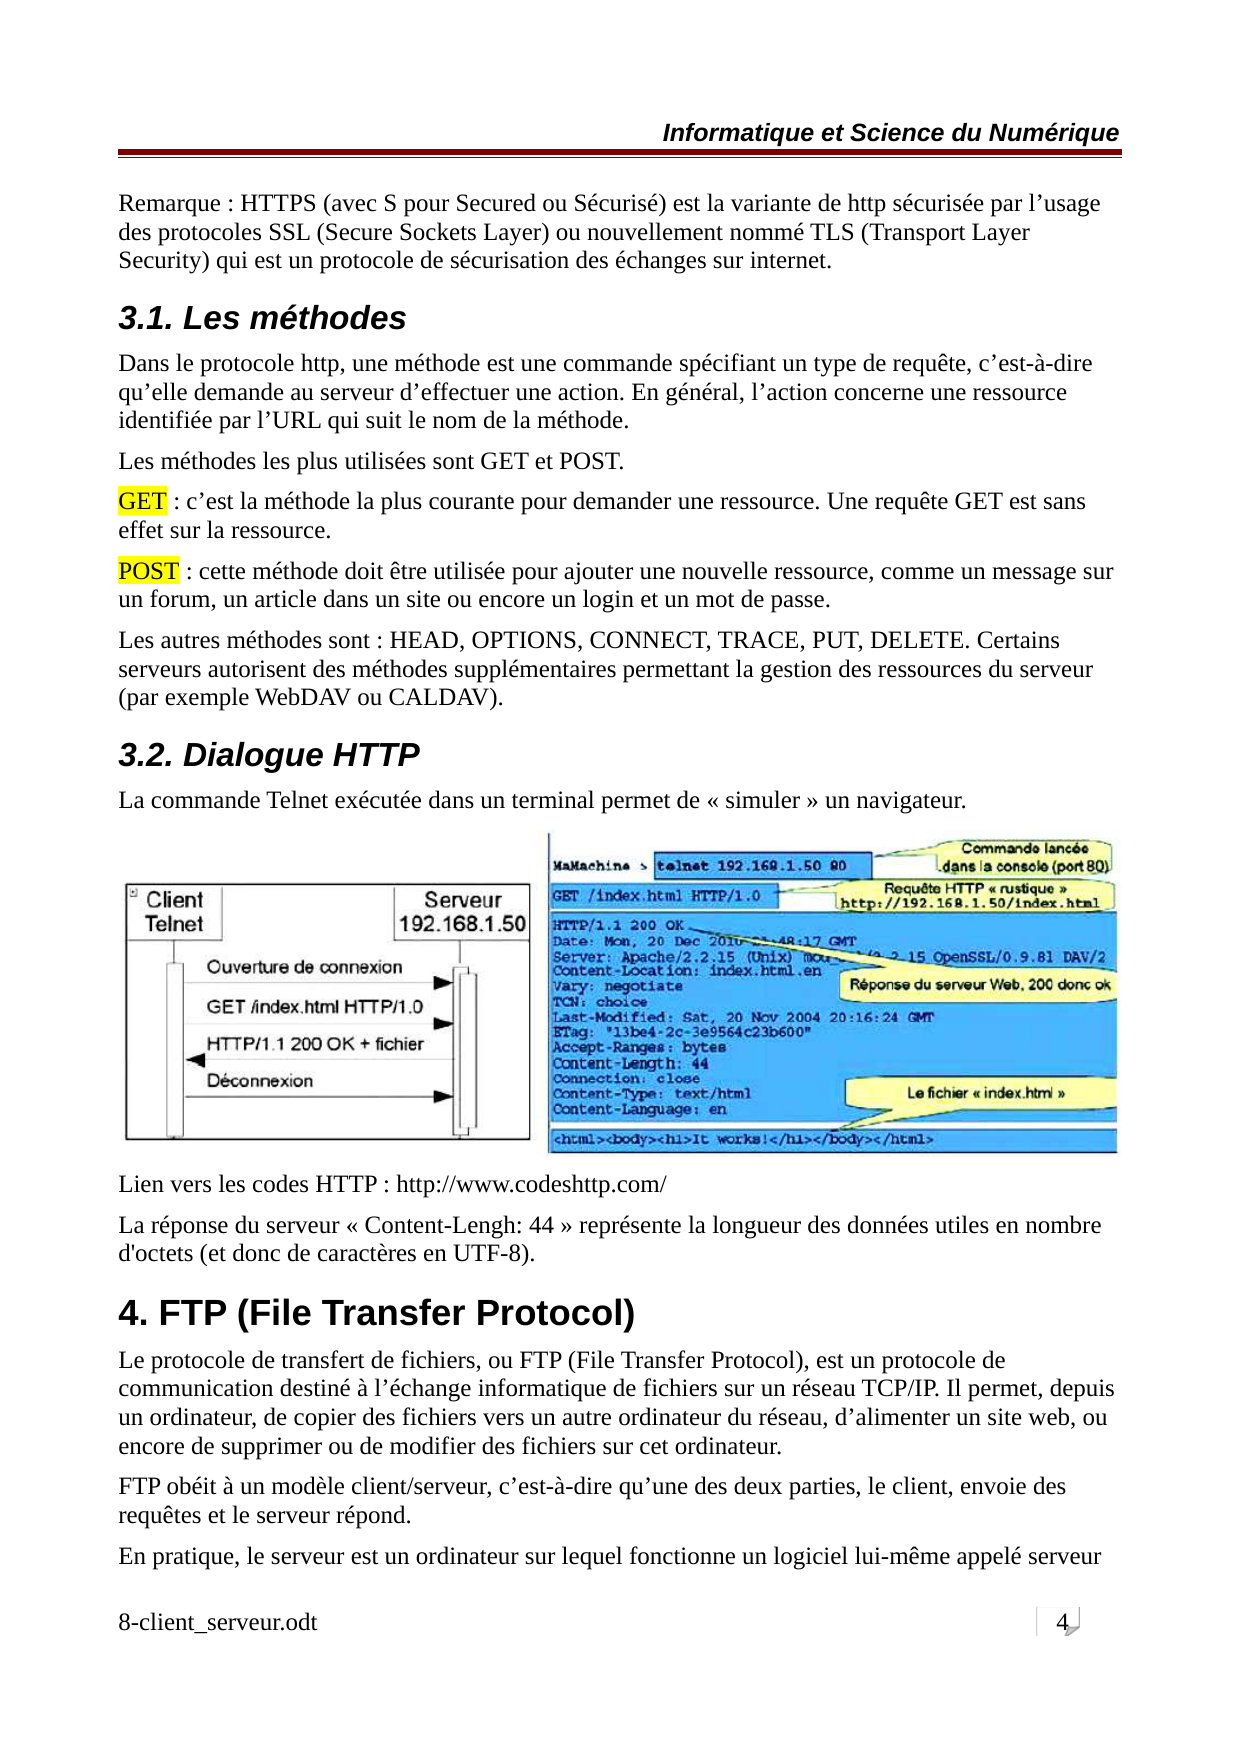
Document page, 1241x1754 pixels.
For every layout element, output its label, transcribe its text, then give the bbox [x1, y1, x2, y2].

text Le protocole de transfert de fichiers, ou FTP (File Transfer Protocol), est un protocole de communication destiné à l’échange informatique de fichiers sur un réseau TCP/IP. Il permet, depuis un ordinateur, de copier des fichiers vers un autre ordinateur du réseau, d’alimenter un site web, ou encore de supprimer ou de modifier des fichiers sur cet ordinateur. [118, 1345, 1122, 1460]
text La réponse du serveur « Content-Lengh: 44 » représente la longueur des données utiles en nombre d'octets (et donc de caractères en UTF-8). [118, 1210, 1122, 1267]
picture [118, 825, 1123, 1158]
text POST : cette méthode doit être utilisée pour ajouter une nouvelle ressource, comme un message sur un forum, un article dans un site ou encore un login et un mot de passe. [118, 556, 1122, 613]
subtitle 3.2. Dialogue HTTP [118, 735, 1122, 773]
text En pratique, le serveur est un ordinateur sur lequel fonctionne un logiciel lui-même appelé serveur [118, 1541, 1122, 1569]
text Les méthodes les plus utilisées sont GET et POST. [118, 446, 1122, 475]
text FTP obéit à un modèle client/serveur, c’est-à-dire qu’une des deux parties, le client, envoie des requêtes et le serveur répond. [118, 1471, 1122, 1529]
text La commande Telnet exécutée dans un terminal permet de « simuler » un navigateur. [118, 785, 1122, 814]
text Les autres méthodes sont : HEAD, OPTIONS, CONNECT, TRACE, PUT, DELETE. Certains serveurs autorisent des méthodes supplémentaires permettant la gestion des ressources du serveur (par exemple WebDAV ou CALDAV). [118, 625, 1122, 711]
subtitle 3.1. Les méthodes [118, 298, 1122, 336]
text Lien vers les codes HTTP : http://www.codeshttp.com/ [118, 1169, 1122, 1198]
subtitle 4. FTP (File Transfer Protocol) [118, 1291, 1122, 1333]
text GET : c’est la méthode la plus courante pour demander une ressource. Une requête GET est sans effet sur la ressource. [118, 486, 1122, 544]
text Dans le protocole http, une méthode est une commande spécifiant un type de requête, c’est-à-dire qu’elle demande au serveur d’effectuer une action. En général, l’action concerne une ressource identifiée par l’URL qui suit le nom de la méthode. [118, 348, 1122, 434]
text Remarque : HTTPS (avec S pour Secured ou Sécurisé) est la variante de http sécurisée par l’usage des protocoles SSL (Secure Sockets Layer) ou nouvellement nommé TLS (Transport Layer Security) qui est un protocole de sécurisation des échanges sur internet. [118, 188, 1122, 274]
